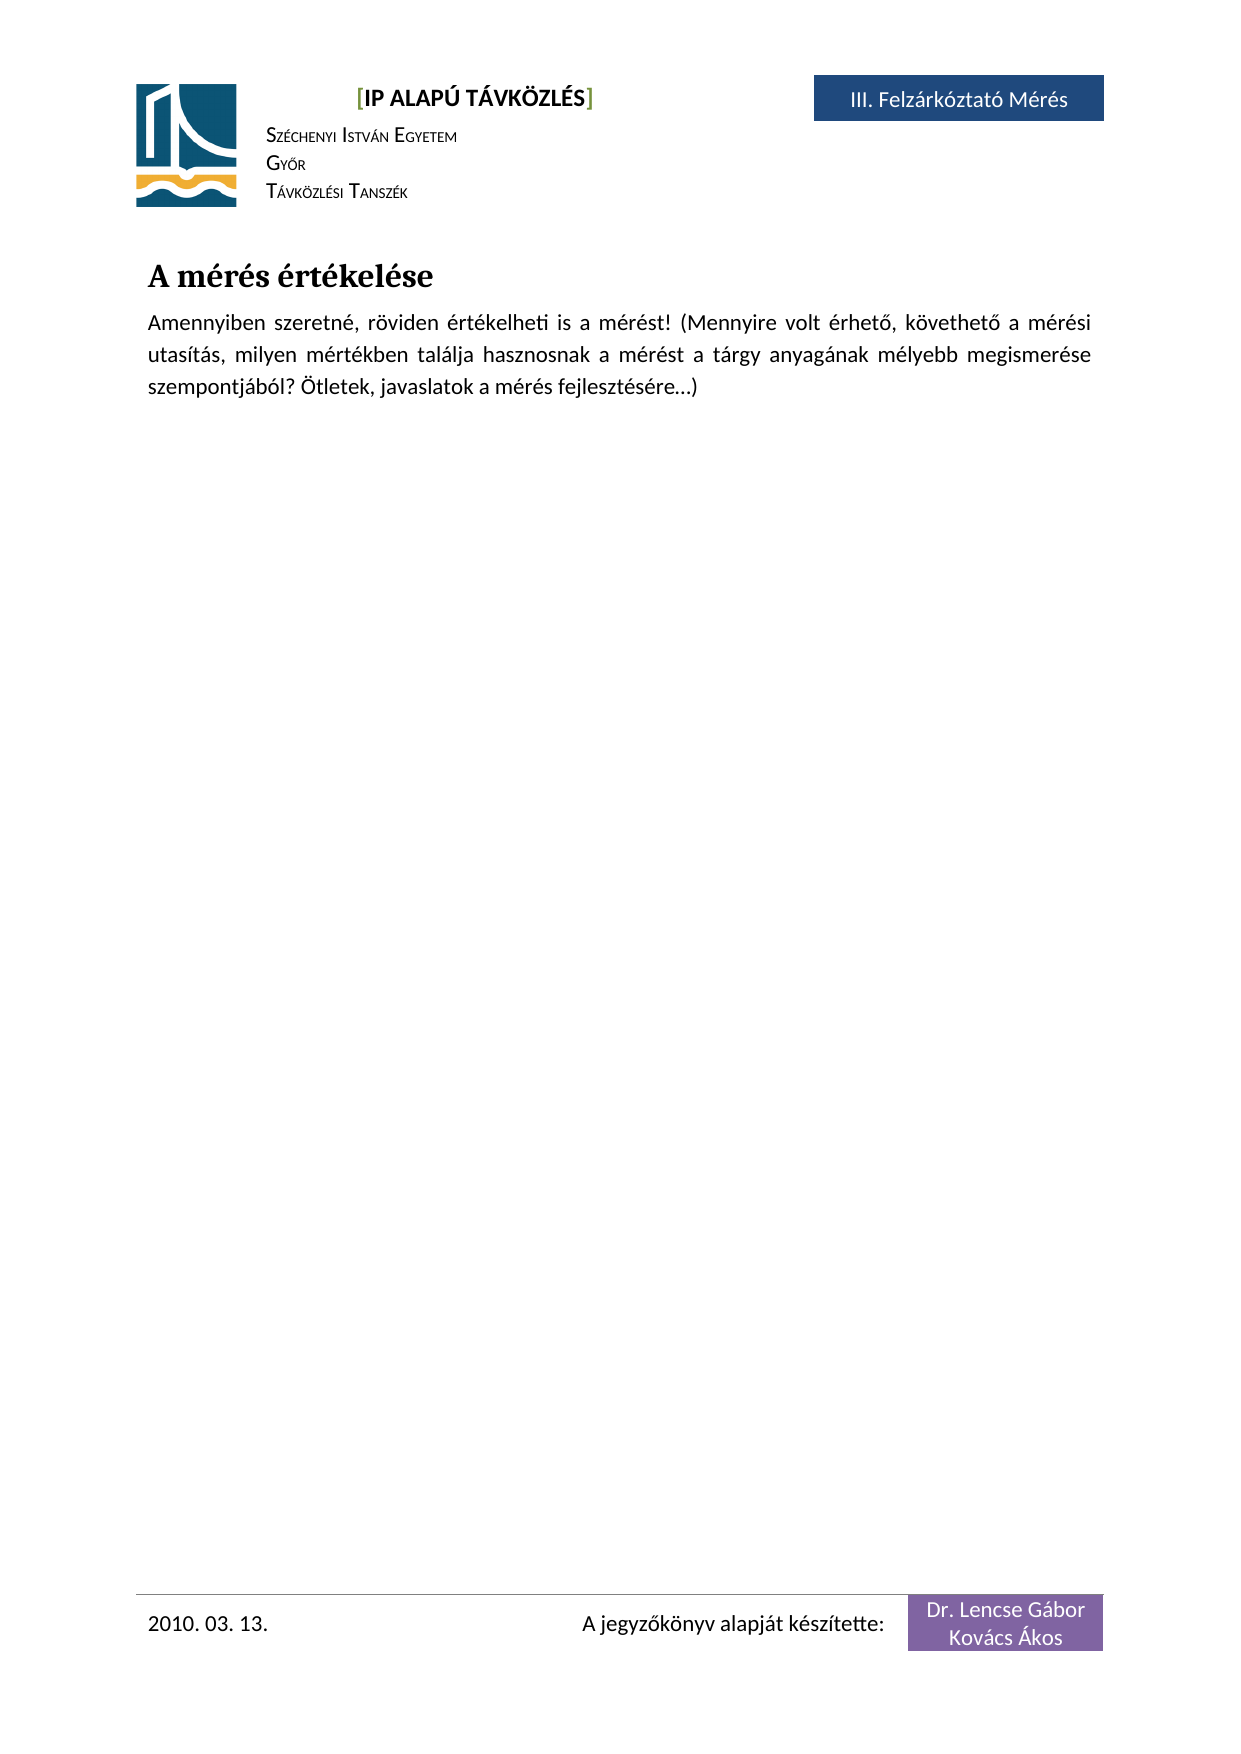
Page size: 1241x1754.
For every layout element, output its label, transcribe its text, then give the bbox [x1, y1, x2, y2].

picture [136, 84, 237, 207]
text Amennyiben szeretné, röviden értékelheti is a mérést! (Mennyire volt érhető, követhető a mérési utasítás, milyen mértékben találja hasznosnak a mérést a tárgy anyagának mélyebb megismerése szempontjából? Ötletek, javaslatok a mérés fejlesztésére…) [148, 308, 1092, 400]
subtitle A mérés értékelése [148, 258, 1092, 296]
